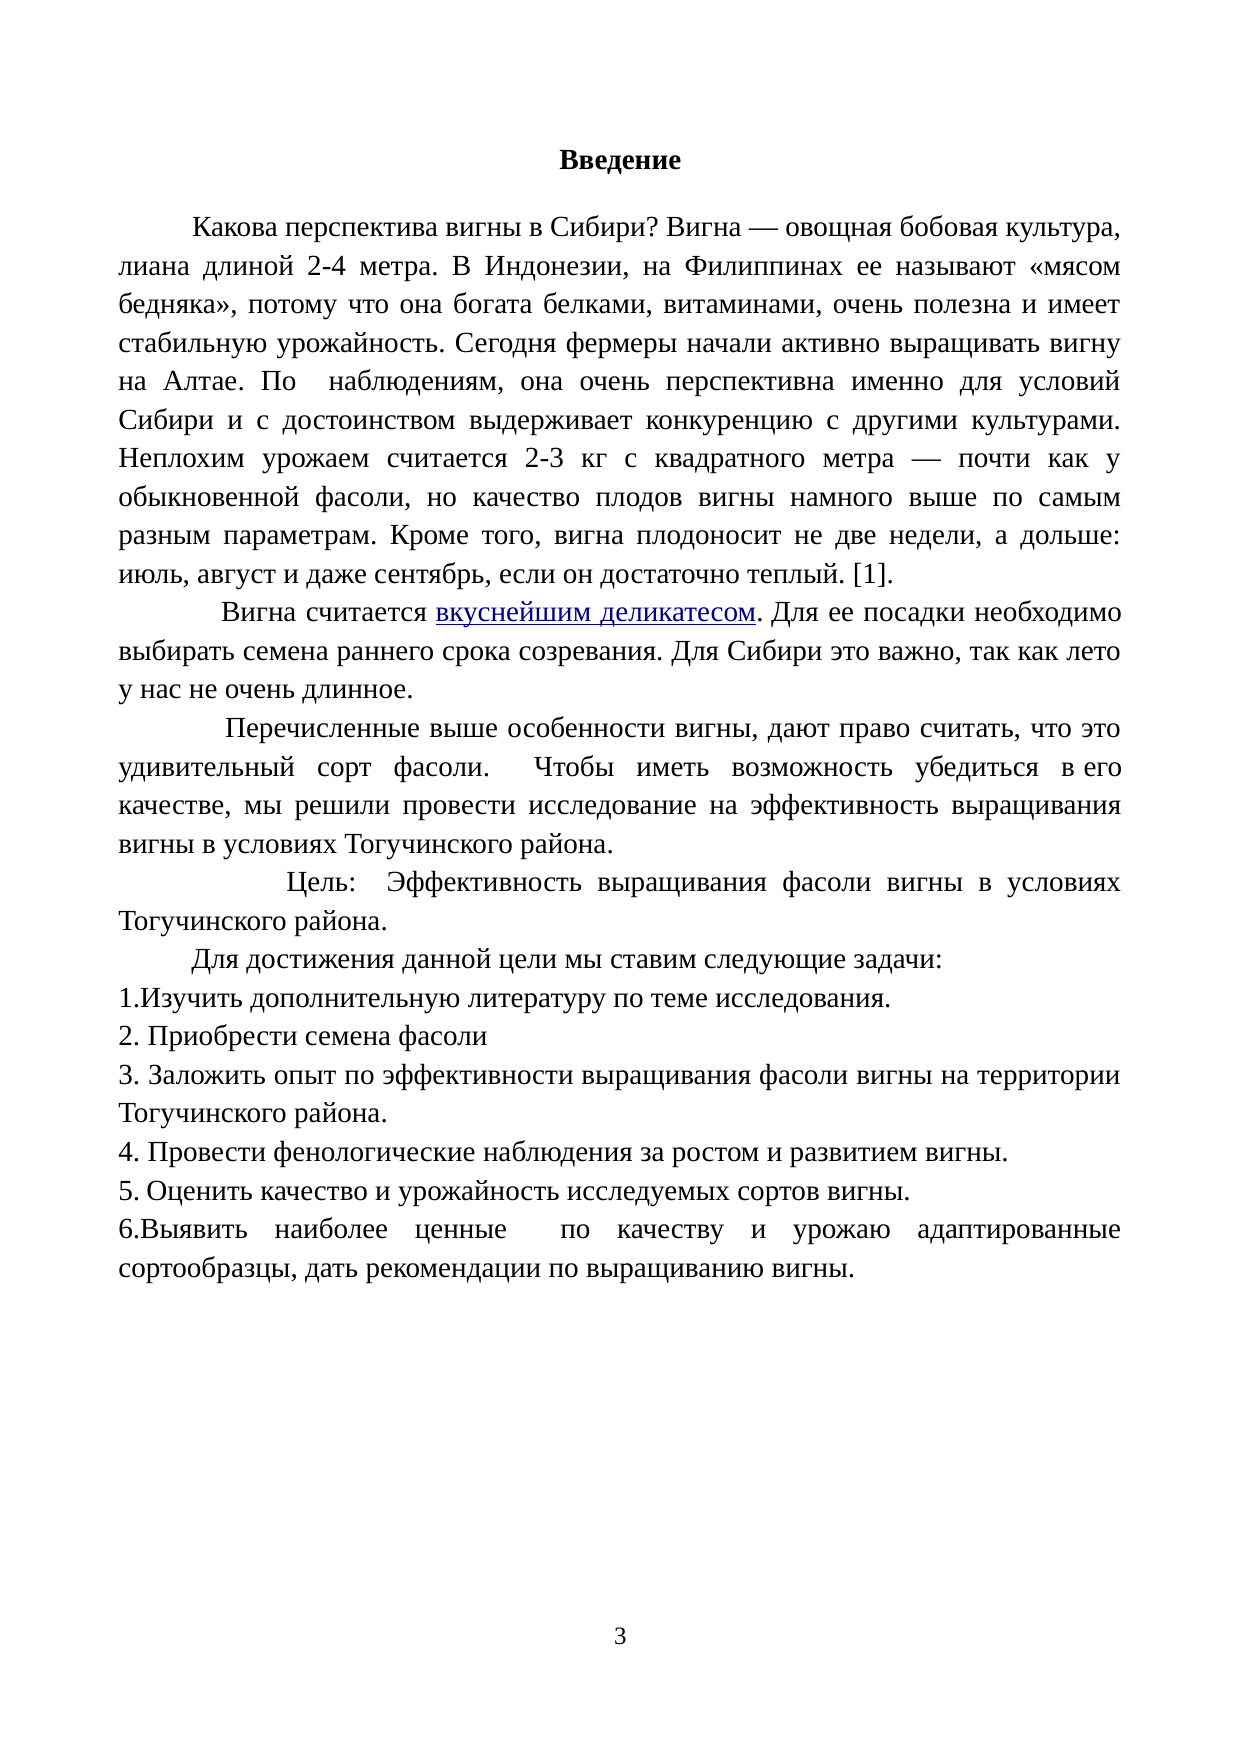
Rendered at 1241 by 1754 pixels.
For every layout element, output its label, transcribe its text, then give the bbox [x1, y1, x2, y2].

text Цель: Эффективность выращивания фасоли вигны в условиях Тогучинского района. [118, 864, 1122, 936]
text 5. Оценить качество и урожайность исследуемых сортов вигны. [118, 1173, 1122, 1206]
text Для достижения данной цели мы ставим следующие задачи: [118, 941, 1122, 975]
text 1.Изучить дополнительную литературу по теме исследования. [118, 980, 1122, 1013]
text Перечисленные выше особенности вигны, дают право считать, что это удивительный сорт фасоли. Чтобы иметь возможность убедиться в его качестве, мы решили провести исследование на эффективность выращивания вигны в условиях Тогучинского района. [118, 710, 1122, 859]
text Вигна считается вкуснейшим деликатесом. Для ее посадки необходимо выбирать семена раннего срока созревания. Для Сибири это важно, так как лето у нас не очень длинное. [118, 594, 1122, 705]
text Какова перспектива вигны в Сибири? Вигна — овощная бобовая культура, лиана длиной 2-4 метра. В Индонезии, на Филиппинах ее называют «мясом бедняка», потому что она богата белками, витаминами, очень полезна и имеет стабильную урожайность. Сегодня фермеры начали активно выращивать вигну на Алтае. По наблюдениям, она очень перспективна именно для условий Сибири и с достоинством выдерживает конкуренцию с другими культурами. Неплохим урожаем считается 2-3 кг с квадратного метра — почти как у обыкновенной фасоли, но качество плодов вигны намного выше по самым разным параметрам. Кроме того, вигна плодоносит не две недели, а дольше: июль, август и даже сентябрь, если он достаточно теплый. [1]. [118, 209, 1122, 589]
text 2. Приобрести семена фасоли [118, 1018, 1122, 1052]
text 4. Провести фенологические наблюдения за ростом и развитием вигны. [118, 1134, 1122, 1168]
text 6.Выявить наиболее ценные по качеству и урожаю адаптированные сортообразцы, дать рекомендации по выращиванию вигны. [118, 1211, 1122, 1283]
text Введение [118, 142, 1122, 176]
text 3. Заложить опыт по эффективности выращивания фасоли вигны на территории Тогучинского района. [118, 1057, 1122, 1129]
